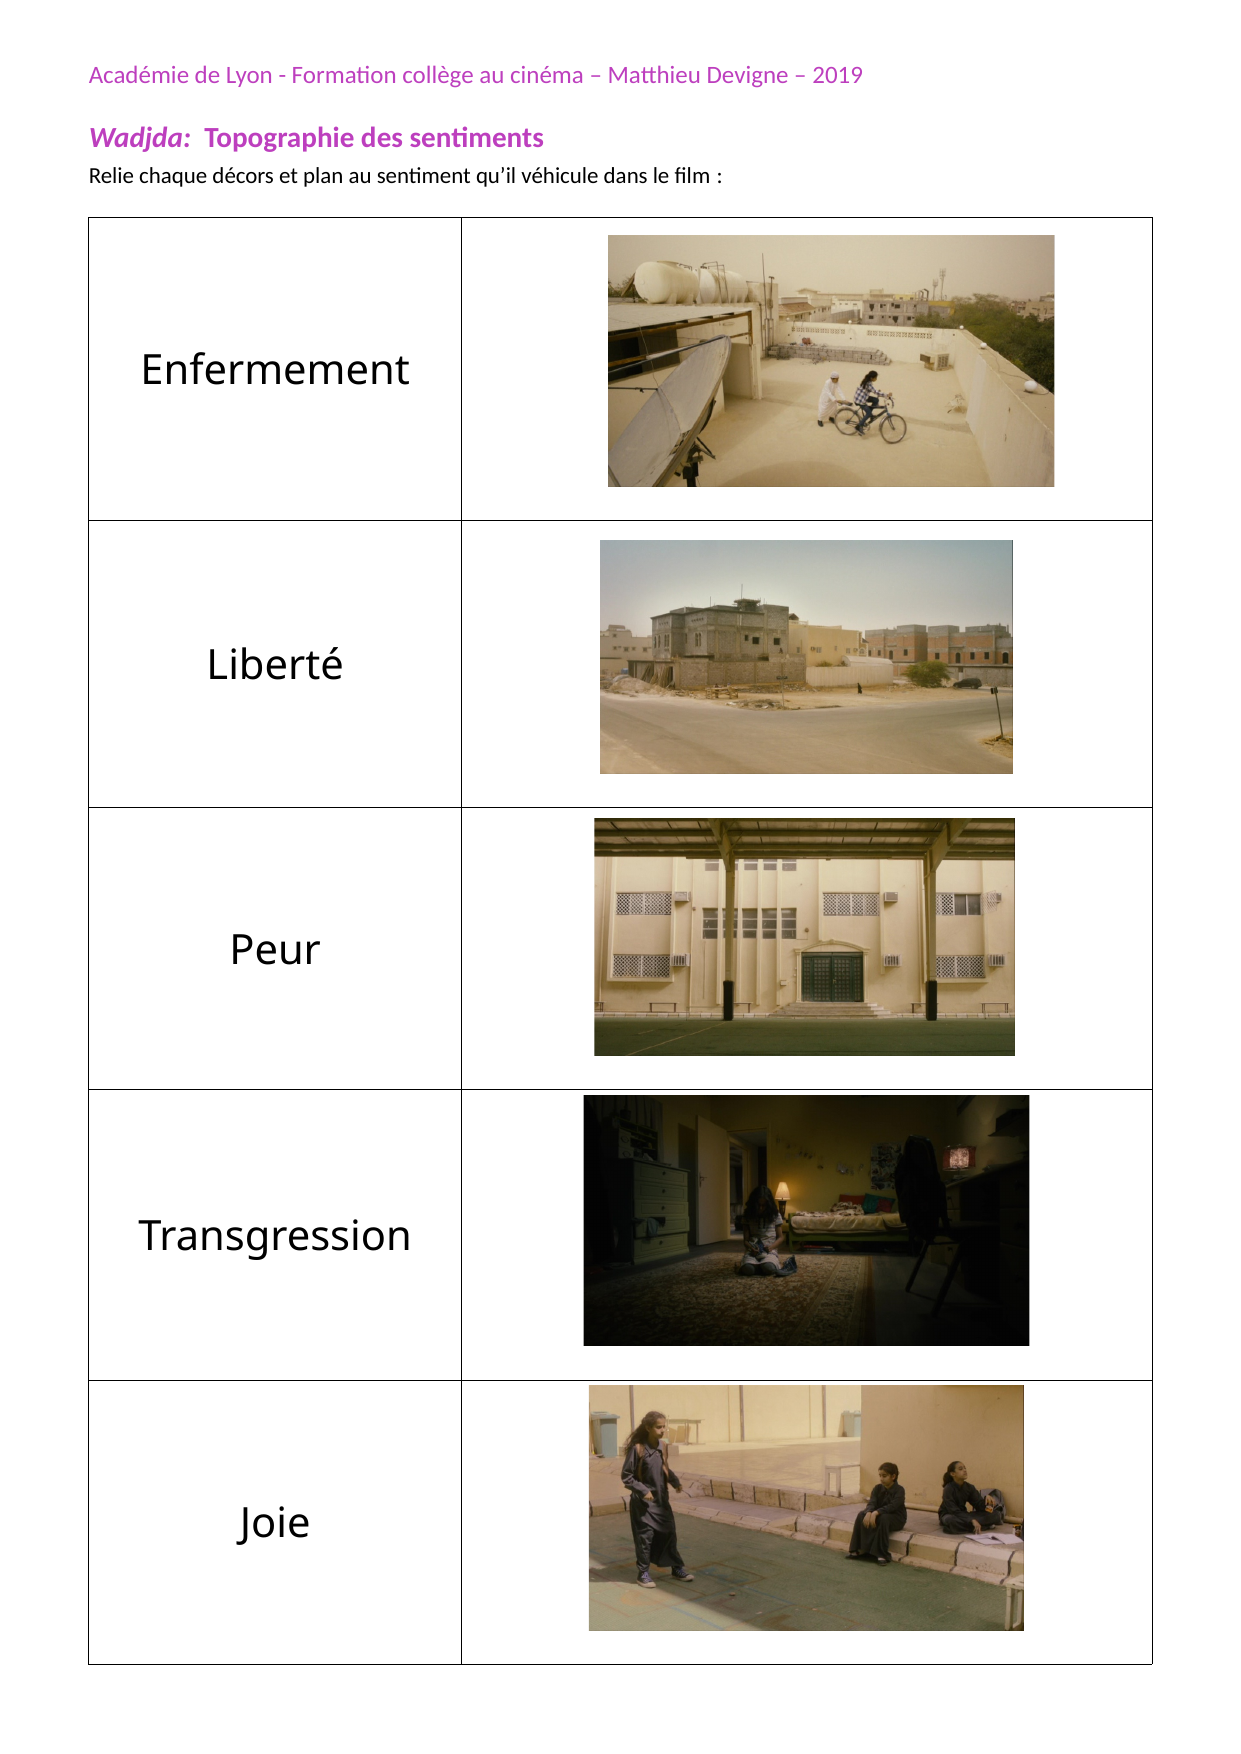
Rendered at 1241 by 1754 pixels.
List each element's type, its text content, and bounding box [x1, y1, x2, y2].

text Relie chaque décors et plan au sentiment qu’il véhicule dans le film : [88, 161, 1152, 189]
table_cell Joie [89, 1381, 461, 1664]
table_cell [462, 1090, 1152, 1379]
table_header Enfermement [89, 218, 461, 520]
table_header [462, 218, 1152, 520]
table_cell [462, 521, 1152, 807]
table_cell Transgression [89, 1090, 461, 1379]
picture [608, 235, 1055, 487]
picture [588, 1385, 1024, 1631]
table_cell Liberté [89, 521, 461, 807]
picture [583, 1095, 1030, 1346]
table_cell [462, 1381, 1152, 1664]
table_cell Peur [89, 808, 461, 1089]
picture [594, 818, 1015, 1056]
table_cell [462, 808, 1152, 1089]
picture [600, 540, 1013, 774]
subtitle Wadjda: Topographie des sentiments [88, 119, 1152, 155]
